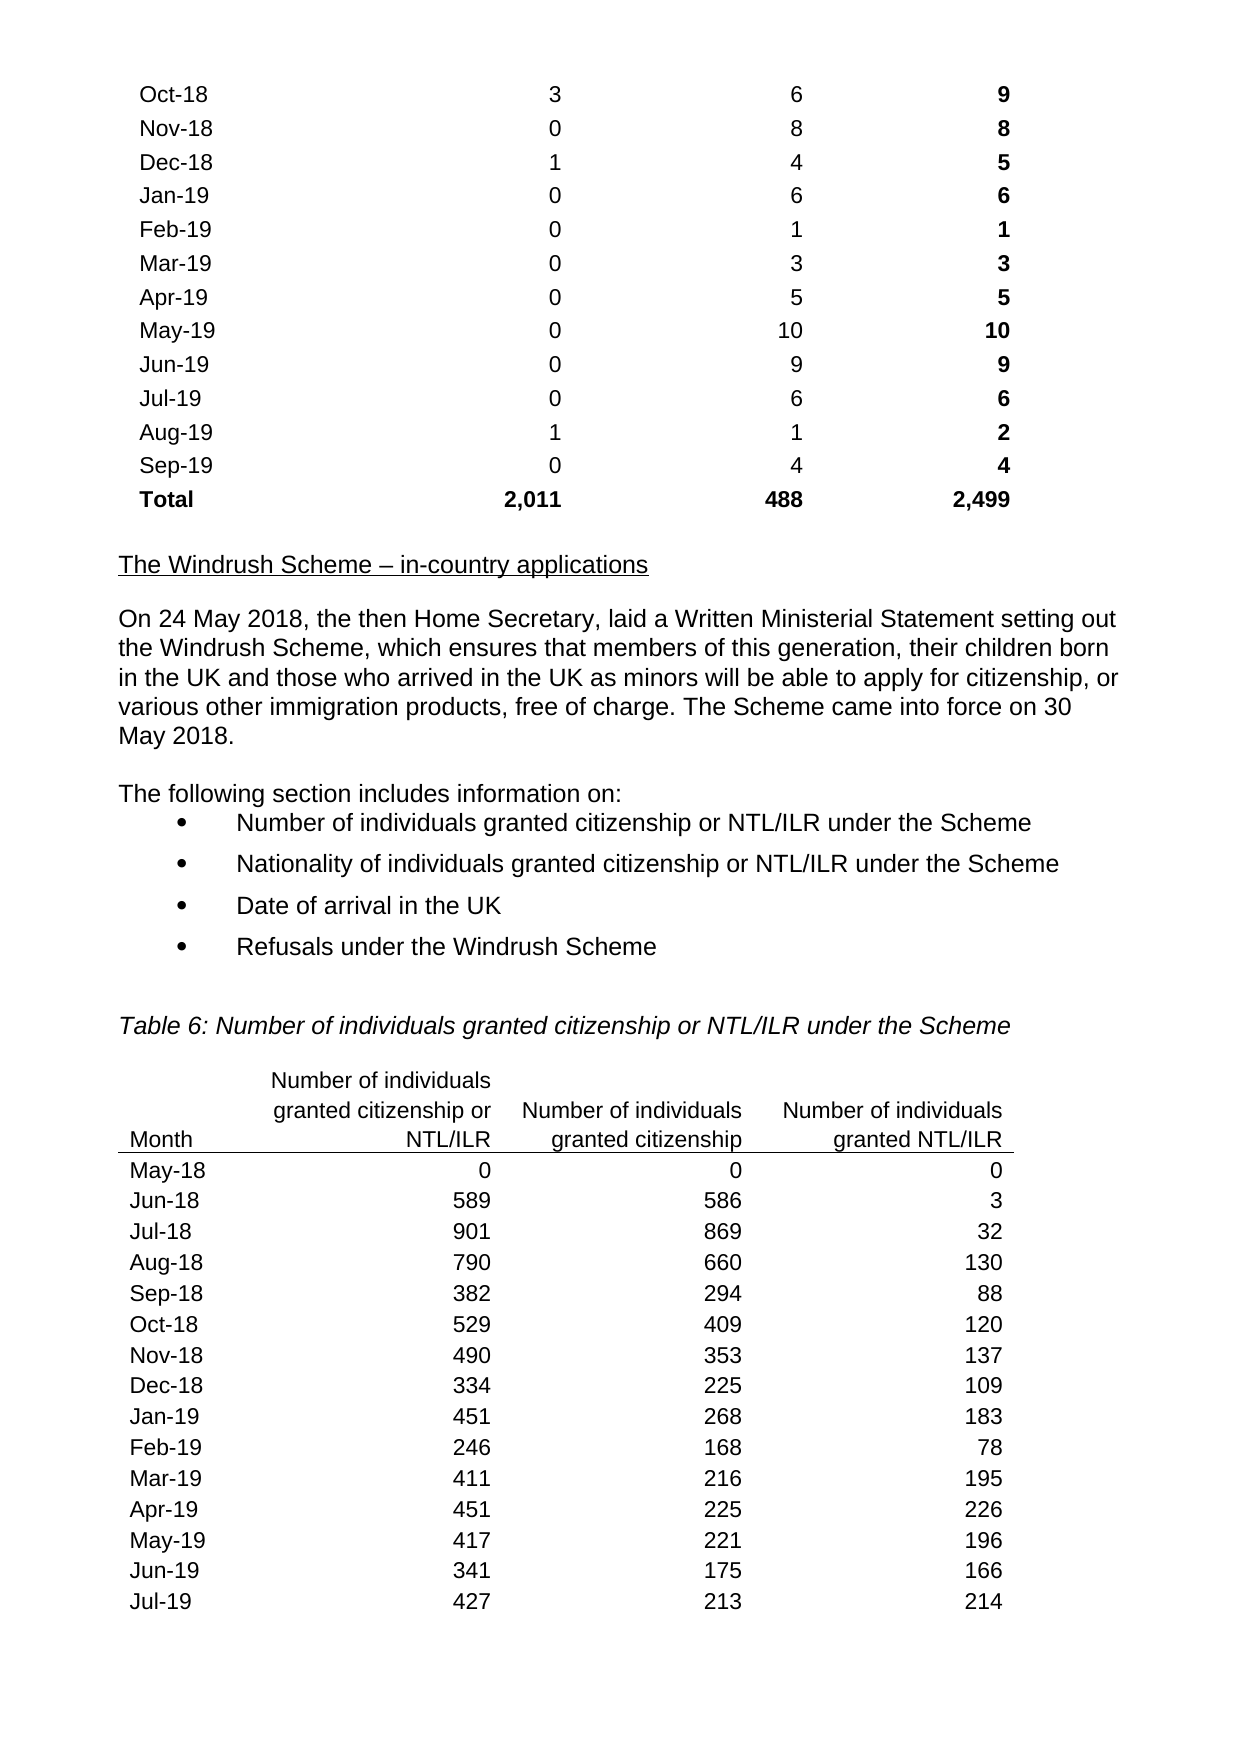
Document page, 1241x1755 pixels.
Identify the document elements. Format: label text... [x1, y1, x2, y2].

table_cell 5 [814, 276, 1021, 310]
table_header Number of individuals granted NTL/ILR [753, 1065, 1014, 1152]
table_cell Dec-18 [118, 1368, 236, 1399]
table_cell 589 [236, 1183, 502, 1214]
table_cell 0 [336, 378, 572, 411]
table_cell 3 [573, 243, 814, 276]
table_cell 78 [753, 1430, 1014, 1461]
table_cell 417 [236, 1522, 502, 1553]
table_cell Mar-19 [118, 1461, 236, 1491]
table_cell 451 [236, 1399, 502, 1430]
table_header Month [118, 1065, 236, 1152]
table_cell 0 [502, 1153, 753, 1183]
table_cell 353 [502, 1337, 753, 1368]
title Table 6: Number of individuals granted citizenship or NTL/ILR under the Scheme [118, 1011, 1122, 1040]
table_cell 9 [814, 74, 1021, 108]
table_cell 529 [236, 1306, 502, 1337]
table_cell 1 [573, 411, 814, 445]
table_cell 268 [502, 1399, 753, 1430]
table_cell Nov-18 [128, 108, 336, 141]
list Refusals under the Windrush Scheme [177, 932, 1122, 961]
table_cell 5 [814, 141, 1021, 175]
table_cell 6 [573, 74, 814, 108]
table_cell 427 [236, 1584, 502, 1615]
table_cell 8 [573, 108, 814, 141]
table_cell 0 [336, 276, 572, 310]
table_cell 9 [573, 344, 814, 378]
table_cell 382 [236, 1276, 502, 1306]
table_cell 226 [753, 1491, 1014, 1522]
table_cell 130 [753, 1245, 1014, 1276]
table_cell 88 [753, 1276, 1014, 1306]
table_cell Dec-18 [128, 141, 336, 175]
table_cell 586 [502, 1183, 753, 1214]
table_cell 137 [753, 1337, 1014, 1368]
table_cell 8 [814, 108, 1021, 141]
table_cell 490 [236, 1337, 502, 1368]
table_cell 2,499 [814, 479, 1021, 513]
text The following section includes information on: [118, 779, 1122, 808]
table_cell 10 [814, 310, 1021, 344]
table_cell Mar-19 [128, 243, 336, 276]
table_cell 3 [814, 243, 1021, 276]
table_cell 168 [502, 1430, 753, 1461]
table_cell Jun-19 [128, 344, 336, 378]
table_cell Jul-19 [118, 1584, 236, 1615]
table_cell 341 [236, 1553, 502, 1584]
table_cell 246 [236, 1430, 502, 1461]
table_cell 109 [753, 1368, 1014, 1399]
subtitle The Windrush Scheme – in-country applications [118, 550, 1122, 579]
table_cell 6 [573, 175, 814, 209]
table_cell 6 [573, 378, 814, 411]
table_cell 213 [502, 1584, 753, 1615]
table_cell 2,011 [336, 479, 572, 513]
table_cell Aug-19 [128, 411, 336, 445]
text On 24 May 2018, the then Home Secretary, laid a Written Ministerial Statement setting out the Windrush Scheme, which ensures that members of this generation, their children born in the UK and those who arrived in the UK as minors will be able to apply for citizenship, or various other immigration products, free of charge. The Scheme came into force on 30 May 2018. [118, 604, 1122, 750]
list Nationality of individuals granted citizenship or NTL/ILR under the Scheme [177, 849, 1122, 878]
table_cell 2 [814, 411, 1021, 445]
table_cell 0 [336, 445, 572, 479]
table_cell 0 [753, 1153, 1014, 1183]
table_cell 451 [236, 1491, 502, 1522]
table_cell 0 [336, 108, 572, 141]
table_cell 790 [236, 1245, 502, 1276]
table_cell 214 [753, 1584, 1014, 1615]
table_cell 4 [573, 141, 814, 175]
table_cell 10 [573, 310, 814, 344]
table_cell 901 [236, 1214, 502, 1245]
table_cell Total [128, 479, 336, 513]
table_cell 0 [336, 310, 572, 344]
table_cell Feb-19 [118, 1430, 236, 1461]
table_cell 5 [573, 276, 814, 310]
table_cell 225 [502, 1491, 753, 1522]
table_cell 196 [753, 1522, 1014, 1553]
table_cell Sep-19 [128, 445, 336, 479]
table_cell 195 [753, 1461, 1014, 1491]
table_cell 4 [573, 445, 814, 479]
table_cell Feb-19 [128, 209, 336, 243]
table_cell 32 [753, 1214, 1014, 1245]
table_cell 183 [753, 1399, 1014, 1430]
table_cell 0 [336, 209, 572, 243]
table_cell Apr-19 [128, 276, 336, 310]
table_header Number of individuals granted citizenship or NTL/ILR [236, 1065, 502, 1152]
table_cell 488 [573, 479, 814, 513]
table_cell 9 [814, 344, 1021, 378]
table_cell 6 [814, 378, 1021, 411]
table_cell 120 [753, 1306, 1014, 1337]
table_cell May-18 [118, 1153, 236, 1183]
table_cell 869 [502, 1214, 753, 1245]
table_cell 1 [336, 141, 572, 175]
table_cell 221 [502, 1522, 753, 1553]
table_cell Apr-19 [118, 1491, 236, 1522]
table_cell Jun-18 [118, 1183, 236, 1214]
table_cell 4 [814, 445, 1021, 479]
table_cell 175 [502, 1553, 753, 1584]
table_cell 1 [336, 411, 572, 445]
list Number of individuals granted citizenship or NTL/ILR under the Scheme [177, 808, 1122, 837]
table_cell 0 [336, 243, 572, 276]
table_cell 411 [236, 1461, 502, 1491]
table_cell 660 [502, 1245, 753, 1276]
table_cell Oct-18 [118, 1306, 236, 1337]
table_cell May-19 [118, 1522, 236, 1553]
table_cell Sep-18 [118, 1276, 236, 1306]
table_cell 0 [336, 344, 572, 378]
table_cell 334 [236, 1368, 502, 1399]
table_cell 0 [336, 175, 572, 209]
table_cell 225 [502, 1368, 753, 1399]
table_cell 3 [753, 1183, 1014, 1214]
table_cell 409 [502, 1306, 753, 1337]
table_cell Nov-18 [118, 1337, 236, 1368]
table_cell Jan-19 [118, 1399, 236, 1430]
table_cell 216 [502, 1461, 753, 1491]
list Date of arrival in the UK [177, 891, 1122, 919]
table_cell 166 [753, 1553, 1014, 1584]
table_cell Jan-19 [128, 175, 336, 209]
table_cell Jul-18 [118, 1214, 236, 1245]
table_cell 3 [336, 74, 572, 108]
table_cell 1 [814, 209, 1021, 243]
table_cell Aug-18 [118, 1245, 236, 1276]
table_cell Jul-19 [128, 378, 336, 411]
table_cell Jun-19 [118, 1553, 236, 1584]
table_cell May-19 [128, 310, 336, 344]
table_cell 1 [573, 209, 814, 243]
table_cell 294 [502, 1276, 753, 1306]
table_header Number of individuals granted citizenship [502, 1065, 753, 1152]
table_cell 6 [814, 175, 1021, 209]
table_cell Oct-18 [128, 74, 336, 108]
table_cell 0 [236, 1153, 502, 1183]
